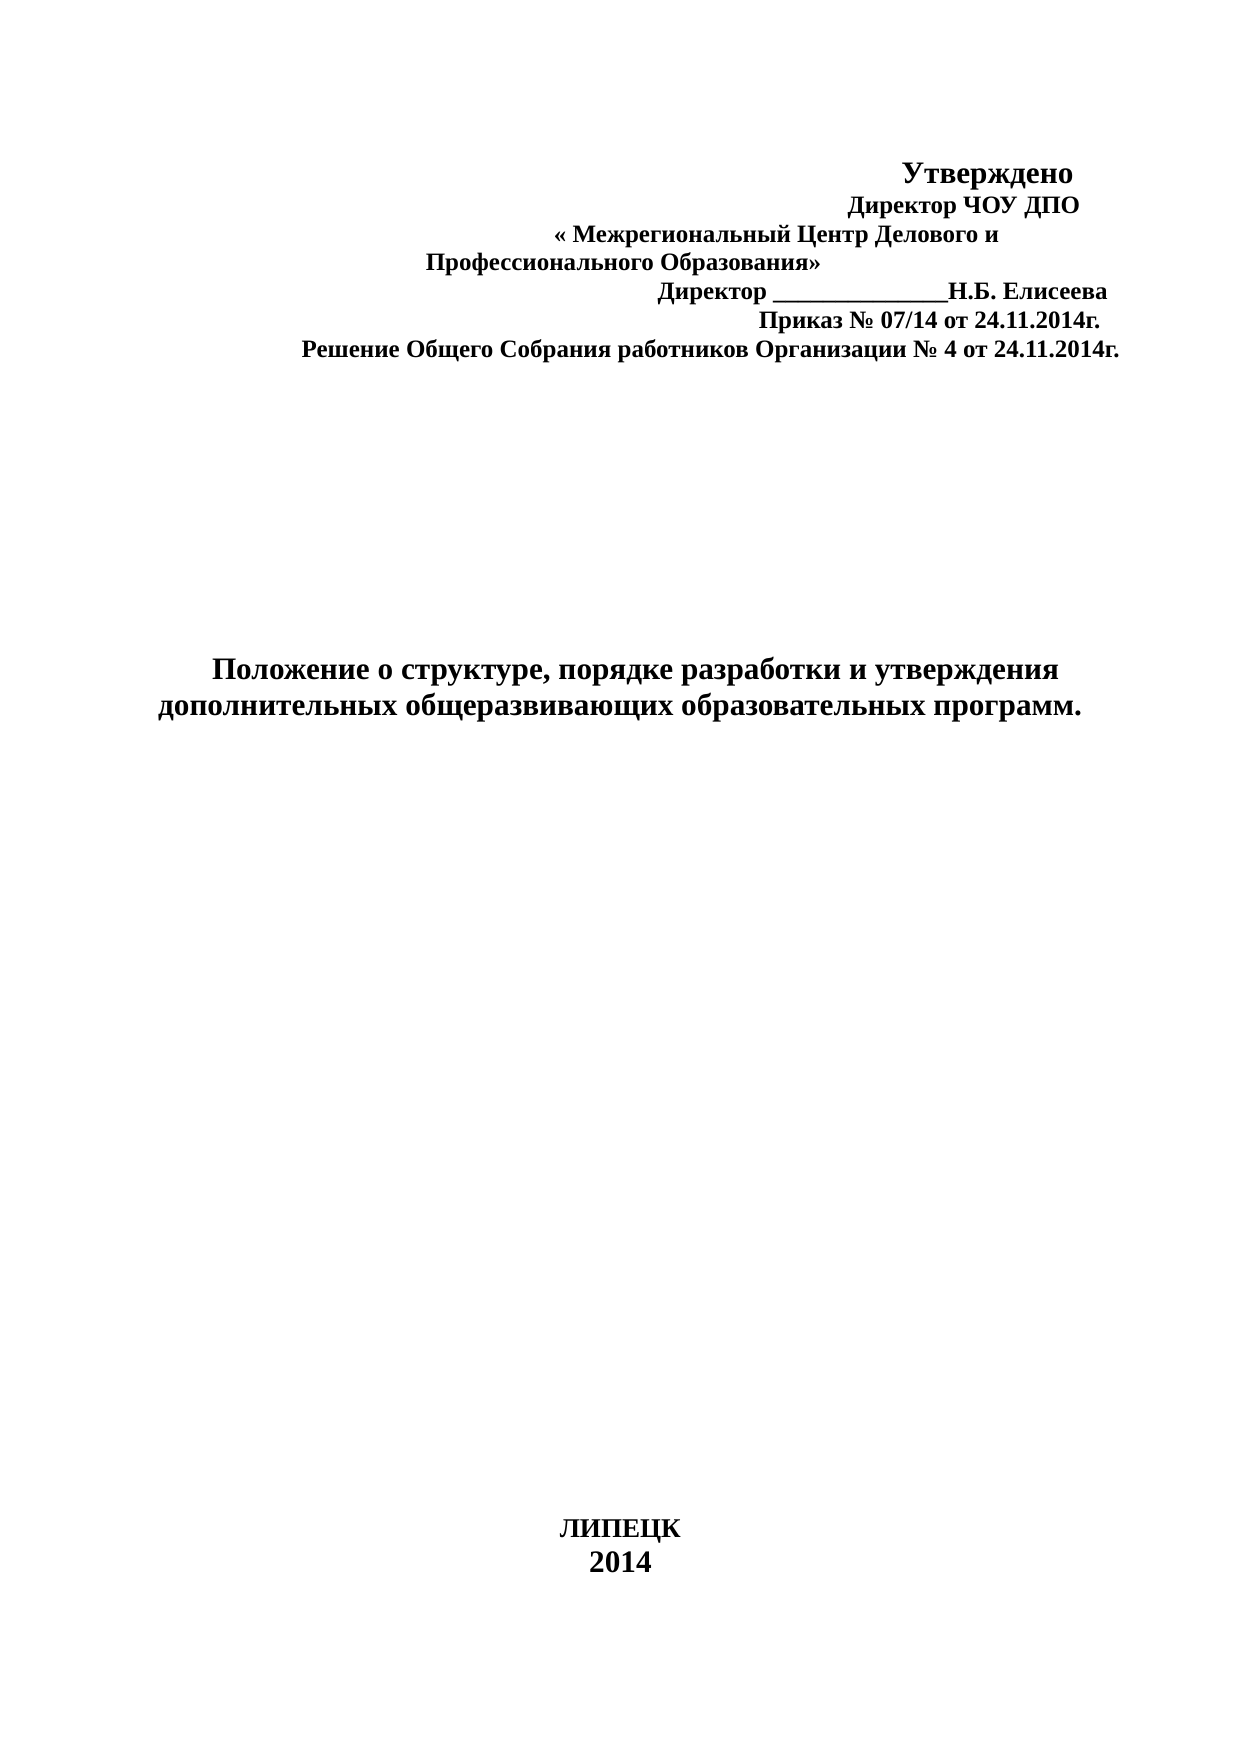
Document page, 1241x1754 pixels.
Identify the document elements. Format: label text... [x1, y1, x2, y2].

text Директор ЧОУ ДПО [118, 190, 1122, 219]
text Директор ______________Н.Б. Елисеева [118, 276, 1122, 305]
text Профессионального Образования» [118, 247, 1122, 276]
text Положение о структуре, порядке разработки и утверждения дополнительных общеразвивающих образовательных программ. [118, 650, 1122, 722]
text Решение Общего Собрания работников Организации № 4 от 24.11.2014г. [118, 334, 1122, 362]
text 2014 [118, 1544, 1122, 1579]
text Приказ № 07/14 от 24.11.2014г. [118, 305, 1122, 334]
text « Межрегиональный Центр Делового и [118, 219, 1122, 247]
text ЛИПЕЦК [118, 1512, 1122, 1544]
text Утверждено [118, 154, 1122, 190]
